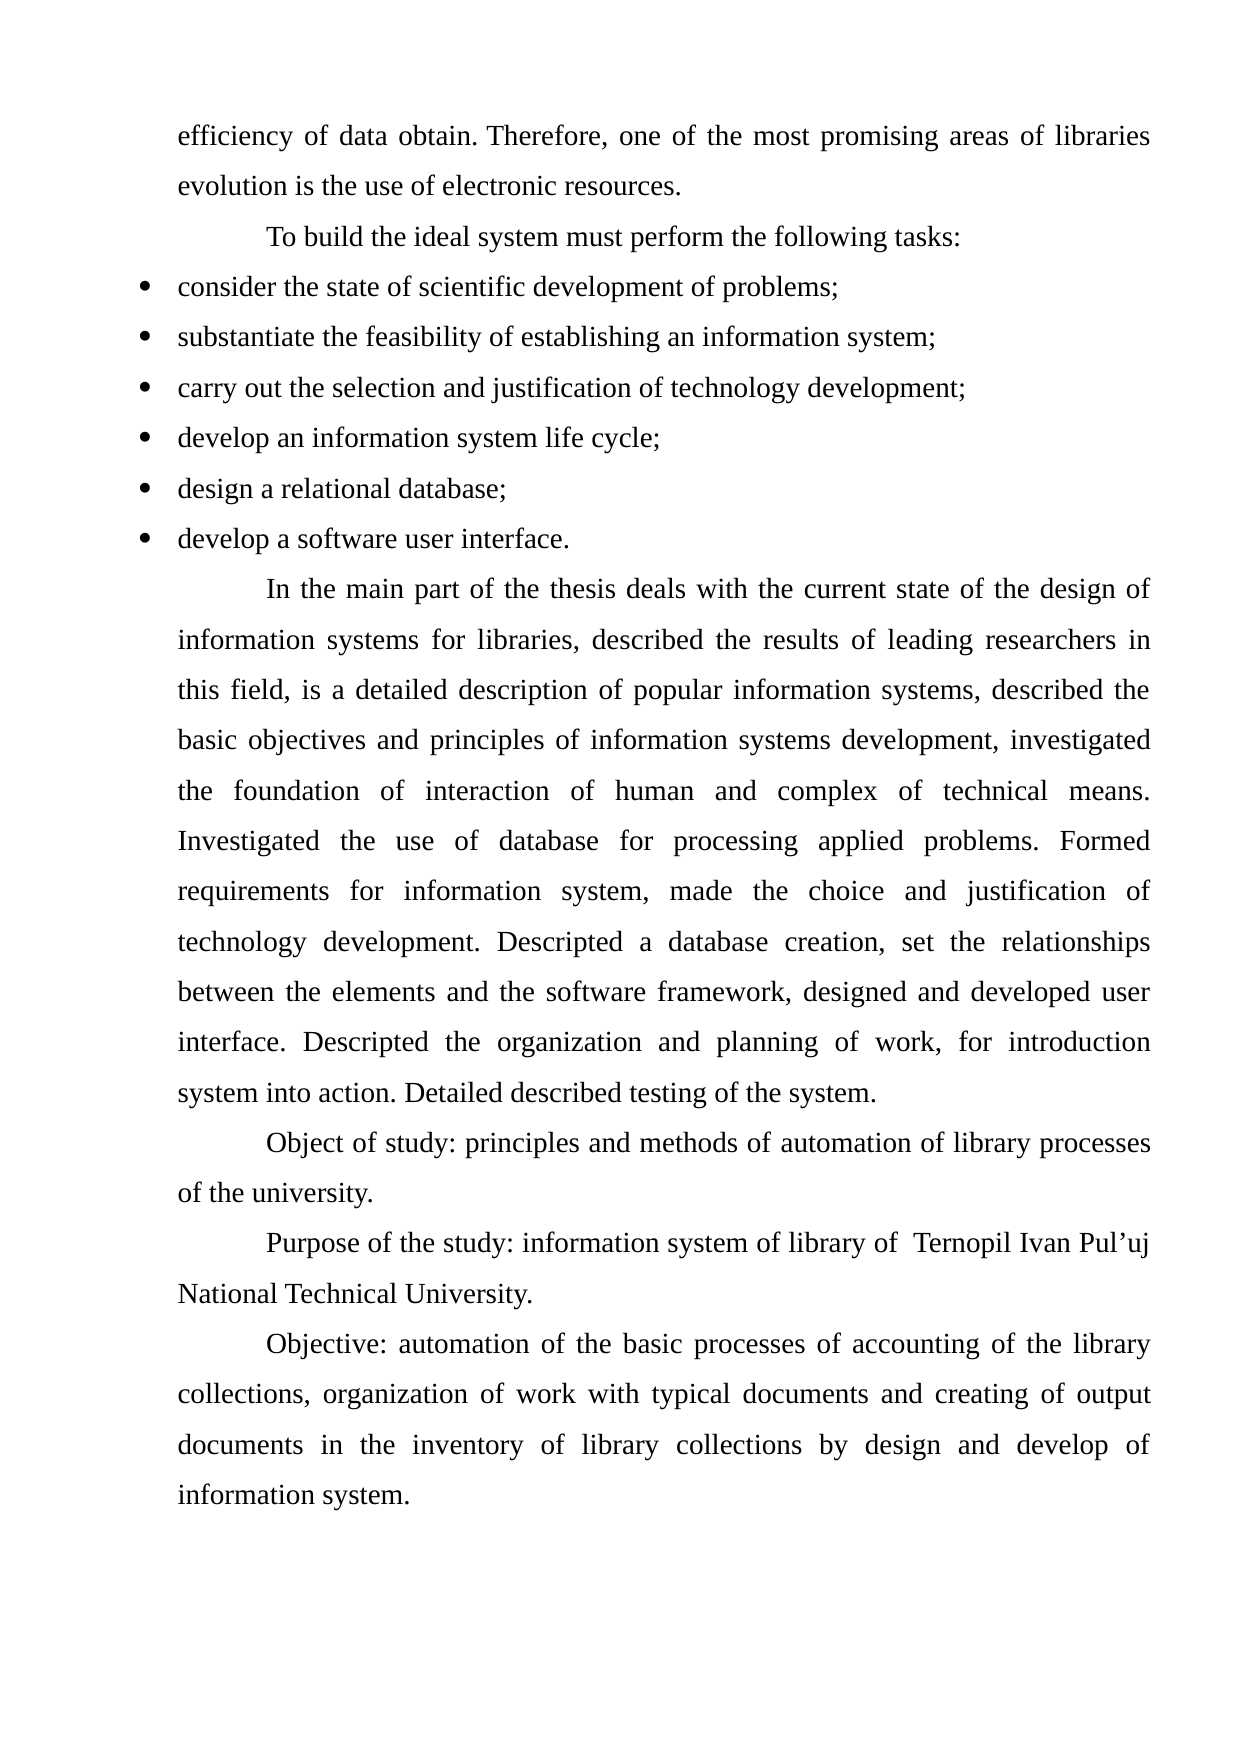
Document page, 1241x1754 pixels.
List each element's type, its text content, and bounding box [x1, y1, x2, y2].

list substantiate the feasibility of establishing an information system; [140, 319, 1152, 353]
text Purpose of the study: information system of library of Ternopil Ivan Pul’uj National Technical University. [177, 1226, 1152, 1309]
list develop a software user interface. [140, 521, 1152, 555]
text Objective: automation of the basic processes of accounting of the library collections, organization of work with typical documents and creating of output documents in the inventory of library collections by design and develop of information system. [177, 1326, 1152, 1511]
list design a relational database; [140, 471, 1152, 504]
list consider the state of scientific development of problems; [140, 269, 1152, 303]
list develop an information system life cycle; [140, 420, 1152, 454]
list carry out the selection and justification of technology development; [140, 370, 1152, 403]
text efficiency of data obtain. Therefore, one of the most promising areas of libraries evolution is the use of electronic resources. [177, 118, 1152, 202]
text To build the ideal system must perform the following tasks: [177, 219, 1152, 252]
text In the main part of the thesis deals with the current state of the design of information systems for libraries, described the results of leading researchers in this field, is a detailed description of popular information systems, described the basic objectives and principles of information systems development, investigated the foundation of interaction of human and complex of technical means. Investigated the use of database for processing applied problems. Formed requirements for information system, made the choice and justification of technology development. Descripted a database creation, set the relationships between the elements and the software framework, designed and developed user interface. Descripted the organization and planning of work, for introduction system into action. Detailed described testing of the system. [177, 572, 1152, 1108]
text Object of study: principles and methods of automation of library processes of the university. [177, 1125, 1152, 1209]
